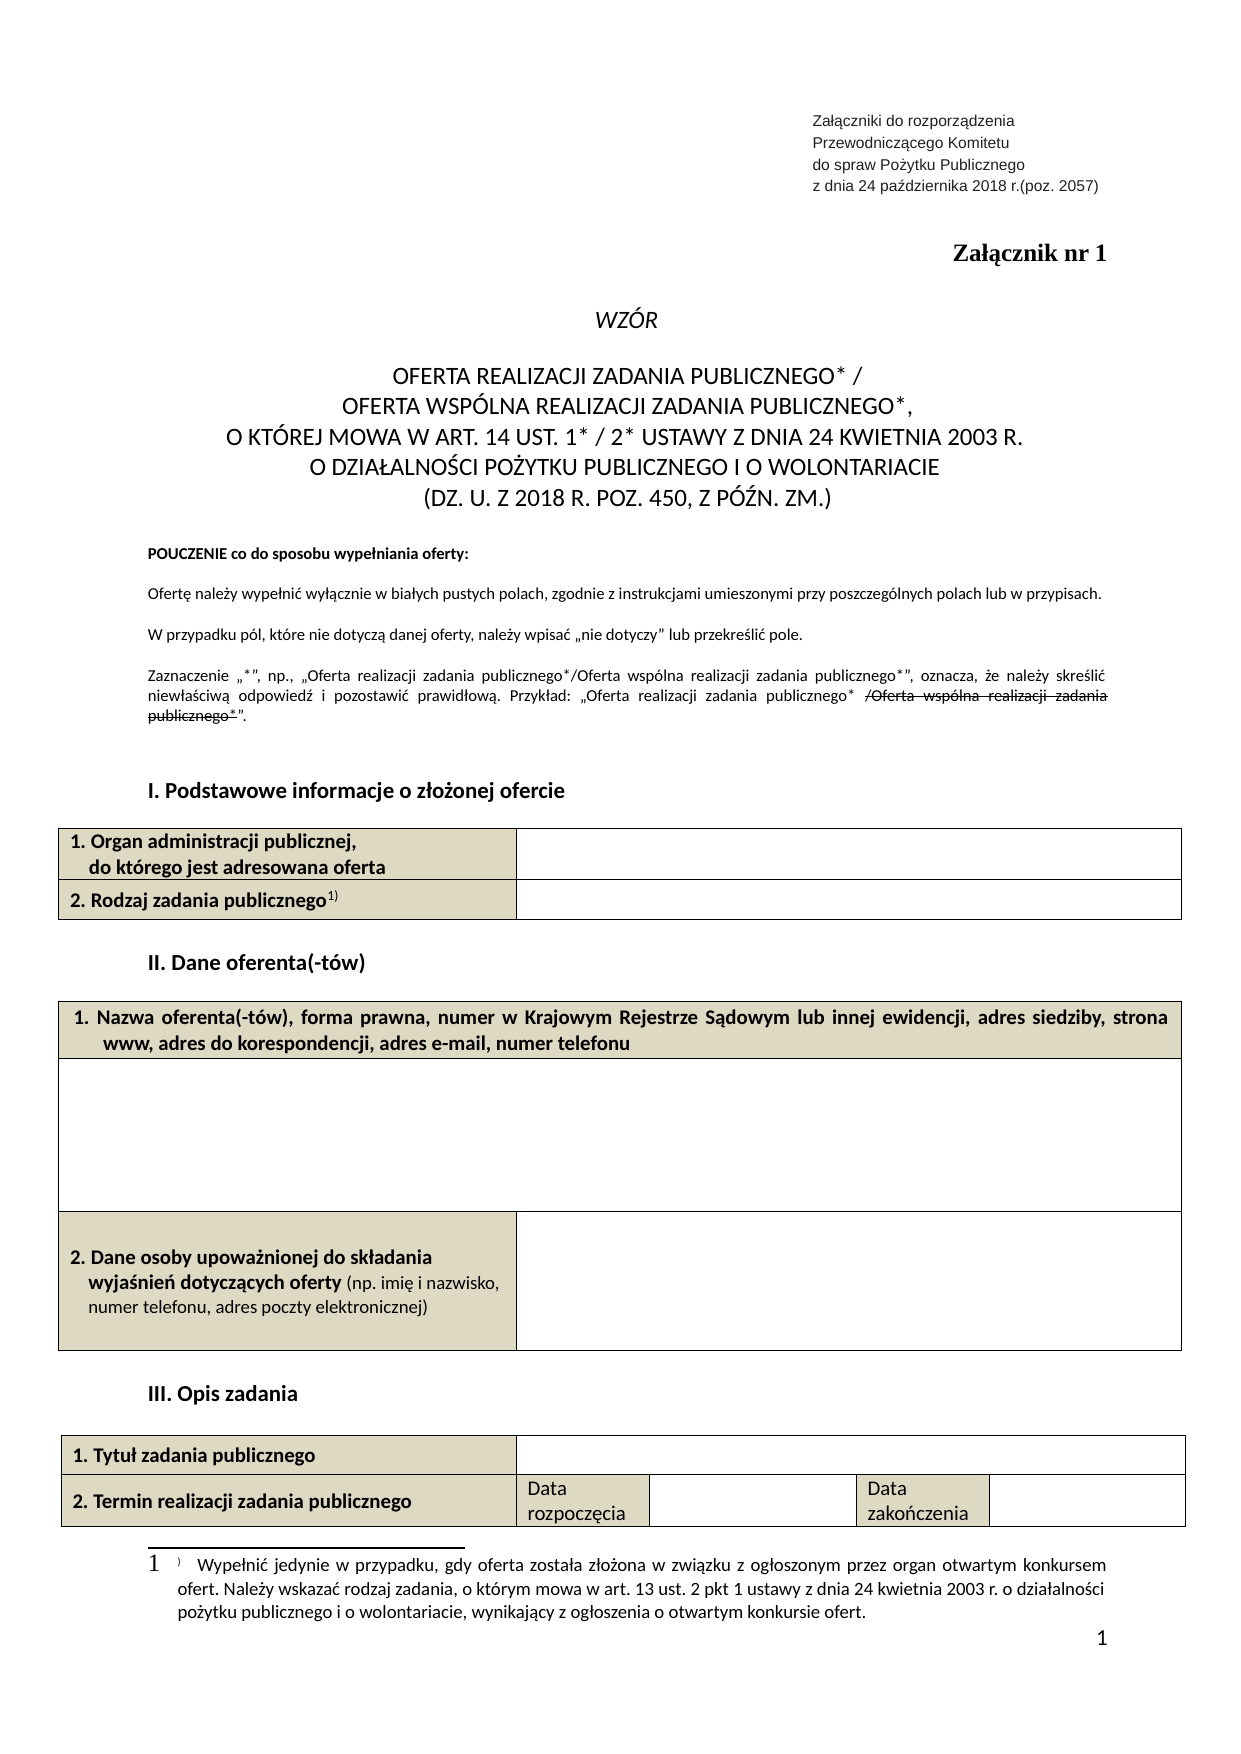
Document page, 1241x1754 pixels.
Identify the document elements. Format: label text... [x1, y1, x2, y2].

table_header [517, 829, 1181, 879]
table_header 1. Tytuł zadania publicznego [62, 1436, 516, 1474]
text Zaznaczenie „*”, np., „Oferta realizacji zadania publicznego*/Oferta wspólna realizacji zadania publicznego*”, oznacza, że należy skreślić niewłaściwą odpowiedź i pozostawić prawidłową. Przykład: „Oferta realizacji zadania publicznego* /Oferta wspólna realizacji zadania publicznego*”. [148, 665, 1107, 726]
table_cell [517, 880, 1181, 919]
table_cell 2. Dane osoby upoważnionej do składania wyjaśnień dotyczących oferty (np. imię i nazwisko, numer telefonu, adres poczty elektronicznej) [59, 1212, 516, 1350]
text I. Podstawowe informacje o złożonej ofercie [148, 777, 1107, 804]
text POUCZENIE co do sposobu wypełniania oferty: [148, 543, 1107, 563]
table_cell Data rozpoczęcia [517, 1475, 649, 1526]
table_cell [650, 1475, 856, 1526]
table_cell Data zakończenia [857, 1475, 989, 1526]
table_cell 2. Termin realizacji zadania publicznego [62, 1475, 516, 1526]
text II. Dane oferenta(-tów) [148, 948, 1107, 976]
text Załączniki do rozporządzenia Przewodniczącego Komitetu do spraw Pożytku Publicznego z dnia 24 października 2018 r.(poz. 2057) [812, 112, 1107, 195]
table_header [517, 1436, 1185, 1474]
text III. Opis zadania [148, 1379, 1107, 1407]
table_header 1. Organ administracji publicznej, do którego jest adresowana oferta [59, 829, 516, 879]
text OFERTA WSPÓLNA REALIZACJI ZADANIA PUBLICZNEGO*, [148, 390, 1107, 421]
table_cell [59, 1059, 1181, 1211]
text O KTÓREJ MOWA W ART. 14 UST. 1* / 2* USTAWY Z DNIA 24 KWIETNIA 2003 R. O DZIAŁALNOŚCI POŻYTKU PUBLICZNEGO I O WOLONTARIACIE (DZ. U. Z 2018 R. POZ. 450, Z PÓŹN. ZM.) [148, 421, 1107, 512]
table_header 1. Nazwa oferenta(-tów), forma prawna, numer w Krajowym Rejestrze Sądowym lub innej ewidencji, adres siedziby, strona www, adres do korespondencji, adres e-mail, numer telefonu [59, 1002, 1181, 1058]
table_cell [517, 1212, 1181, 1350]
text W przypadku pól, które nie dotyczą danej oferty, należy wpisać „nie dotyczy” lub przekreślić pole. [148, 624, 1107, 644]
text Ofertę należy wypełnić wyłącznie w białych pustych polach, zgodnie z instrukcjami umieszonymi przy poszczególnych polach lub w przypisach. [148, 583, 1107, 604]
text Załącznik nr 1 [148, 238, 1107, 267]
text OFERTA REALIZACJI ZADANIA PUBLICZNEGO* / [148, 360, 1107, 390]
text WZÓR [148, 304, 1107, 335]
table_cell 2. Rodzaj zadania publicznego) [59, 880, 516, 919]
table_cell [990, 1475, 1185, 1526]
